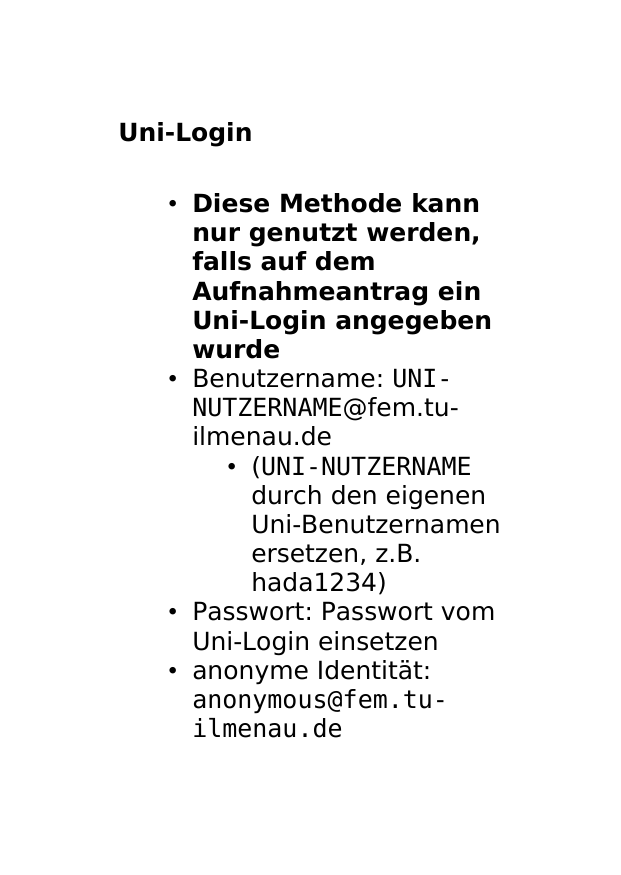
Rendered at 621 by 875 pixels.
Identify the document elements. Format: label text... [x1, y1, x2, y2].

list anonyme Identität: anonymous@fem.tu-ilmenau.de [177, 656, 502, 743]
list (UNI-NUTZERNAME durch den eigenen Uni-Benutzernamen ersetzen, z.B. hada1234) [236, 452, 502, 598]
list Diese Methode kann nur genutzt werden, falls auf dem Aufnahmeantrag ein Uni-Login angegeben wurde [177, 189, 502, 364]
subtitle Uni-Login [118, 118, 502, 147]
list Passwort: Passwort vom Uni-Login einsetzen [177, 598, 502, 656]
list Benutzername: UNI-NUTZERNAME@fem.tu-ilmenau.de [177, 364, 502, 452]
